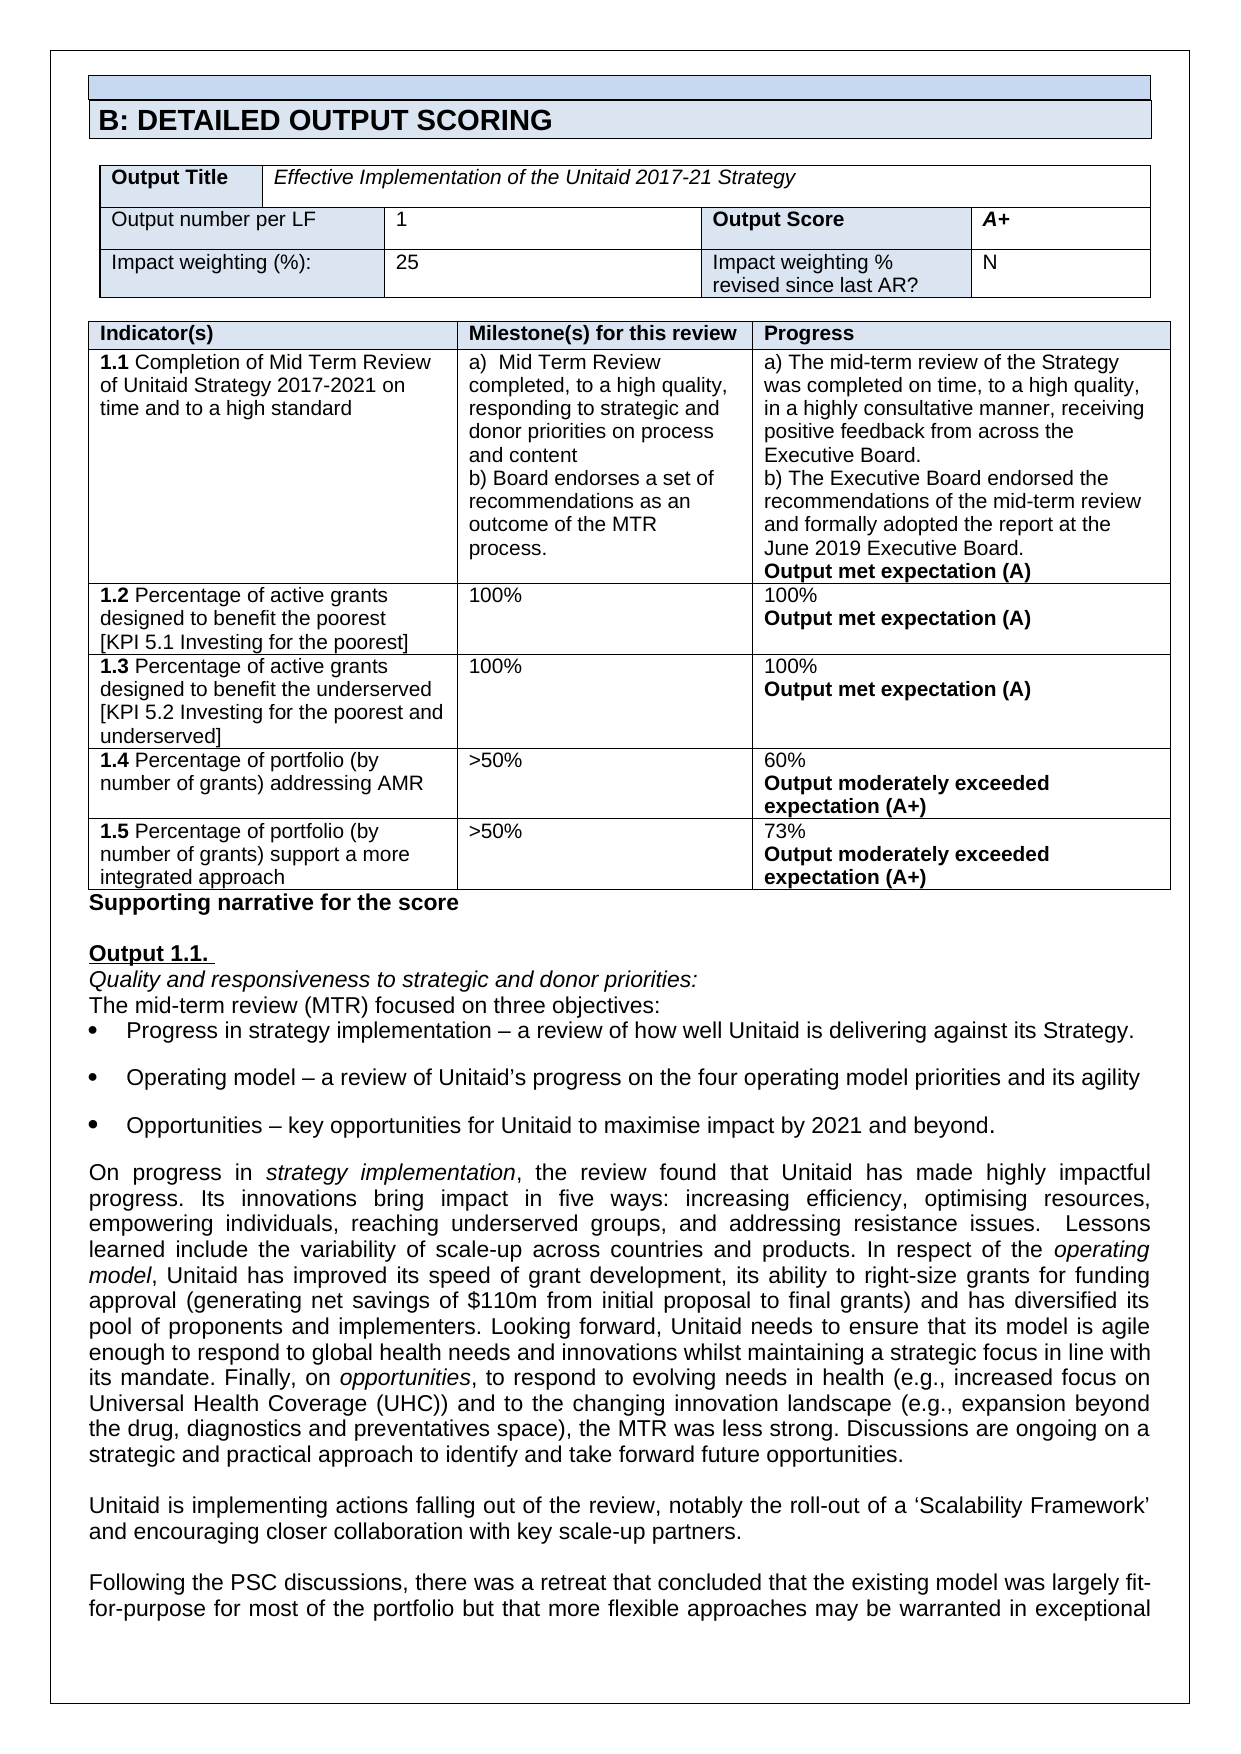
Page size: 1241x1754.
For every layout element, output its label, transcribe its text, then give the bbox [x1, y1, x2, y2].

table_cell 1.3 Percentage of active grants designed to benefit the underserved [KPI 5.2 Investing for the poorest and underserved] [89, 655, 457, 747]
table_cell 1.5 Percentage of portfolio (by number of grants) support a more integrated approach [89, 819, 457, 889]
table_cell 100% [458, 584, 752, 653]
text The mid-term review (MTR) focused on three objectives: [89, 992, 1152, 1018]
text Quality and responsiveness to strategic and donor priorities: [89, 967, 1152, 992]
table_cell 60% Output moderately exceeded expectation (A+) [753, 749, 1170, 818]
table_cell 1.1 Completion of Mid Term Review of Unitaid Strategy 2017-2021 on time and to a high standard [89, 350, 457, 583]
table_cell Output number per LF [101, 208, 384, 249]
list Operating model – a review of Unitaid’s progress on the four operating model priorities and its agility [89, 1064, 1152, 1090]
table_cell Impact weighting (%): [101, 250, 384, 297]
text Unitaid is implementing actions falling out of the review, notably the roll-out of a ‘Scalability Framework’ and encouraging closer collaboration with key scale-up partners. [89, 1493, 1152, 1544]
table_cell Output Score [702, 208, 971, 249]
text Supporting narrative for the score [89, 890, 1152, 916]
table_cell Impact weighting % revised since last AR? [702, 250, 971, 297]
table_cell >50% [458, 749, 752, 818]
table_cell 1.2 Percentage of active grants designed to benefit the poorest [KPI 5.1 Investing for the poorest] [89, 584, 457, 653]
table_cell 100% Output met expectation (A) [753, 655, 1170, 747]
table_cell 100% [458, 655, 752, 747]
table_cell 73% Output moderately exceeded expectation (A+) [753, 819, 1170, 889]
table_header Milestone(s) for this review [458, 322, 752, 349]
table_cell 100% Output met expectation (A) [753, 584, 1170, 653]
table_header Output Title [101, 166, 262, 207]
table_cell >50% [458, 819, 752, 889]
table_cell N [972, 250, 1150, 297]
subtitle B: DETAILED OUTPUT SCORING [90, 101, 1151, 138]
table_cell a) The mid-term review of the Strategy was completed on time, to a high quality, in a highly consultative manner, receiving positive feedback from across the Executive Board. b) The Executive Board endorsed the recommendations of the mid-term review and formally adopted the report at the June 2019 Executive Board. Output met expectation (A) [753, 350, 1170, 583]
table_header Effective Implementation of the Unitaid 2017-21 Strategy [263, 166, 1150, 207]
text Output 1.1. [89, 941, 1152, 967]
table_cell 25 [385, 250, 701, 297]
text Following the PSC discussions, there was a retreat that concluded that the existing model was largely fit-for-purpose for most of the portfolio but that more flexible approaches may be warranted in exceptional [89, 1570, 1152, 1621]
list Opportunities – key opportunities for Unitaid to maximise impact by 2021 and beyond. [89, 1111, 1152, 1139]
text On progress in strategy implementation, the review found that Unitaid has made highly impactful progress. Its innovations bring impact in five ways: increasing efficiency, optimising resources, empowering individuals, reaching underserved groups, and addressing resistance issues. Lessons learned include the variability of scale-up across countries and products. In respect of the operating model, Unitaid has improved its speed of grant development, its ability to right-size grants for funding approval (generating net savings of $110m from initial proposal to final grants) and has diversified its pool of proponents and implementers. Looking forward, Unitaid needs to ensure that its model is agile enough to respond to global health needs and innovations whilst maintaining a strategic focus in line with its mandate. Finally, on opportunities, to respond to evolving needs in health (e.g., increased focus on Universal Health Coverage (UHC)) and to the changing innovation landscape (e.g., expansion beyond the drug, diagnostics and preventatives space), the MTR was less strong. Discussions are ongoing on a strategic and practical approach to identify and take forward future opportunities. [89, 1160, 1152, 1467]
list Progress in strategy implementation – a review of how well Unitaid is delivering against its Strategy. [89, 1018, 1152, 1044]
table_cell 1 [385, 208, 701, 249]
table_header Progress [753, 322, 1170, 349]
table_cell a) Mid Term Review completed, to a high quality, responding to strategic and donor priorities on process and content b) Board endorses a set of recommendations as an outcome of the MTR process. [458, 350, 752, 583]
table_cell A+ [972, 208, 1150, 249]
table_header Indicator(s) [89, 322, 457, 349]
table_cell 1.4 Percentage of portfolio (by number of grants) addressing AMR [89, 749, 457, 818]
table_cell [89, 76, 1150, 99]
